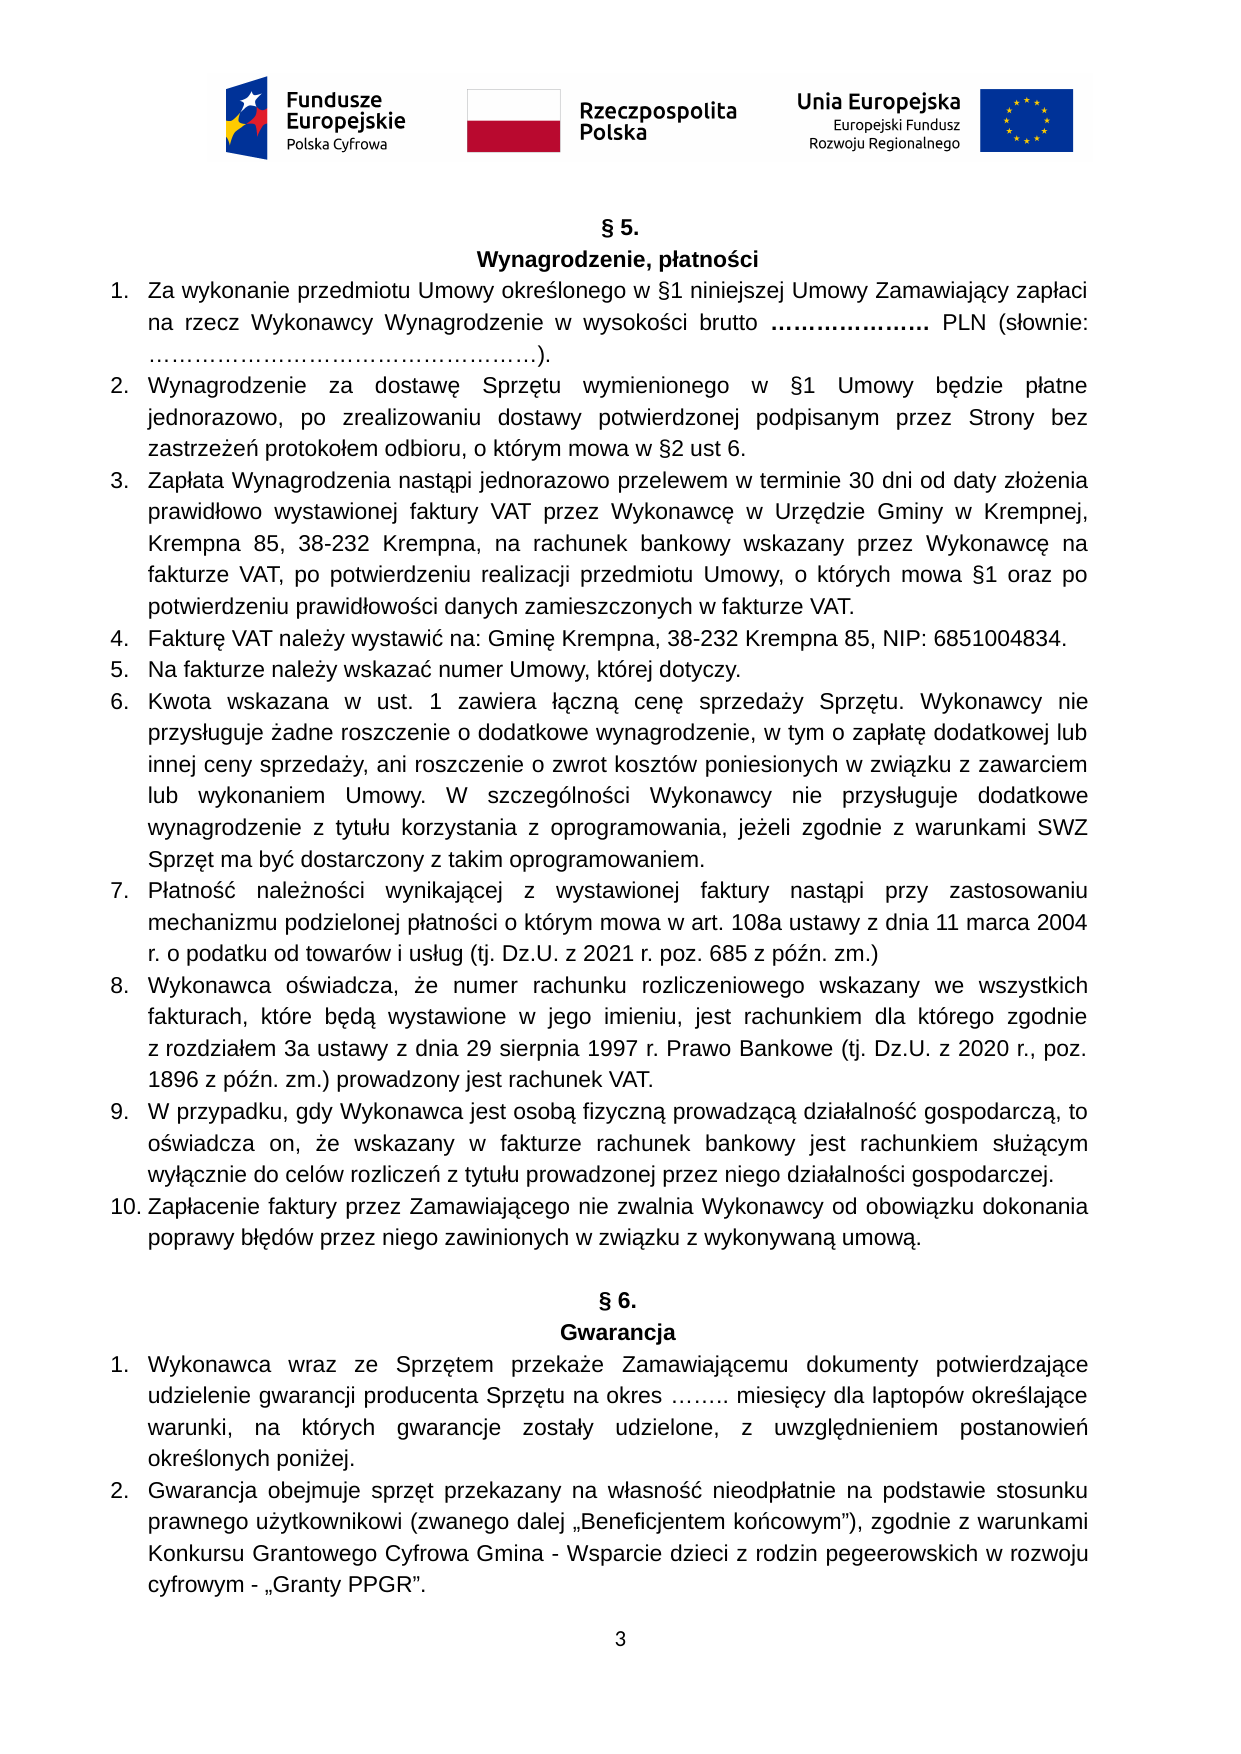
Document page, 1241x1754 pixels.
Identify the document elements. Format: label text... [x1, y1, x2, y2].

list Wynagrodzenie za dostawę Sprzętu wymienionego w §1 Umowy będzie płatne jednorazowo, po zrealizowaniu dostawy potwierdzonej podpisanym przez Strony bez zastrzeżeń protokołem odbioru, o którym mowa w §2 ust 6. [110, 372, 1089, 462]
subtitle § 5. [148, 214, 1093, 241]
list Zapłacenie faktury przez Zamawiającego nie zwalnia Wykonawcy od obowiązku dokonania poprawy błędów przez niego zawinionych w związku z wykonywaną umową. [110, 1193, 1089, 1251]
list Kwota wskazana w ust. 1 zawiera łączną cenę sprzedaży Sprzętu. Wykonawcy nie przysługuje żadne roszczenie o dodatkowe wynagrodzenie, w tym o zapłatę dodatkowej lub innej ceny sprzedaży, ani roszczenie o zwrot kosztów poniesionych w związku z zawarciem lub wykonaniem Umowy. W szczególności Wykonawcy nie przysługuje dodatkowe wynagrodzenie z tytułu korzystania z oprogramowania, jeżeli zgodnie z warunkami SWZ Sprzęt ma być dostarczony z takim oprogramowaniem. [110, 688, 1089, 872]
list W przypadku, gdy Wykonawca jest osobą fizyczną prowadzącą działalność gospodarczą, to oświadcza on, że wskazany w fakturze rachunek bankowy jest rachunkiem służącym wyłącznie do celów rozliczeń z tytułu prowadzonej przez niego działalności gospodarczej. [110, 1098, 1089, 1187]
list Na fakturze należy wskazać numer Umowy, której dotyczy. [110, 656, 1089, 682]
list Gwarancja obejmuje sprzęt przekazany na własność nieodpłatnie na podstawie stosunku prawnego użytkownikowi (zwanego dalej „Beneficjentem końcowym”), zgodnie z warunkami Konkursu Grantowego Cyfrowa Gmina - Wsparcie dzieci z rodzin pegeerowskich w rozwoju cyfrowym - „Granty PPGR”. [110, 1477, 1089, 1598]
list Płatność należności wynikającej z wystawionej faktury nastąpi przy zastosowaniu mechanizmu podzielonej płatności o którym mowa w art. 108a ustawy z dnia 11 marca 2004 r. o podatku od towarów i usług (tj. Dz.U. z 2021 r. poz. 685 z późn. zm.) [110, 877, 1089, 967]
list Fakturę VAT należy wystawić na: Gminę Krempna, 38-232 Krempna 85, NIP: 6851004834. [110, 624, 1089, 651]
list Zapłata Wynagrodzenia nastąpi jednorazowo przelewem w terminie 30 dni od daty złożenia prawidłowo wystawionej faktury VAT przez Wykonawcę w Urzędzie Gminy w Krempnej, Krempna 85, 38-232 Krempna, na rachunek bankowy wskazany przez Wykonawcę na fakturze VAT, po potwierdzeniu realizacji przedmiotu Umowy, o których mowa §1 oraz po potwierdzeniu prawidłowości danych zamieszczonych w fakturze VAT. [110, 467, 1089, 619]
subtitle § 6. [148, 1287, 1088, 1314]
list Wykonawca wraz ze Sprzętem przekaże Zamawiającemu dokumenty potwierdzające udzielenie gwarancji producenta Sprzętu na okres …….. miesięcy dla laptopów określające warunki, na których gwarancje zostały udzielone, z uwzględnieniem postanowień określonych poniżej. [110, 1351, 1089, 1472]
list Wykonawca oświadcza, że numer rachunku rozliczeniowego wskazany we wszystkich fakturach, które będą wystawione w jego imieniu, jest rachunkiem dla którego zgodnie z rozdziałem 3a ustawy z dnia 29 sierpnia 1997 r. Prawo Bankowe (tj. Dz.U. z 2020 r., poz. 1896 z późn. zm.) prowadzony jest rachunek VAT. [110, 972, 1089, 1093]
subtitle Wynagrodzenie, płatności [148, 246, 1088, 272]
list Za wykonanie przedmiotu Umowy określonego w §1 niniejszej Umowy Zamawiający zapłaci na rzecz Wykonawcy Wynagrodzenie w wysokości brutto ………………… PLN (słownie: ……………………………………………). [110, 277, 1089, 367]
subtitle Gwarancja [148, 1319, 1088, 1345]
